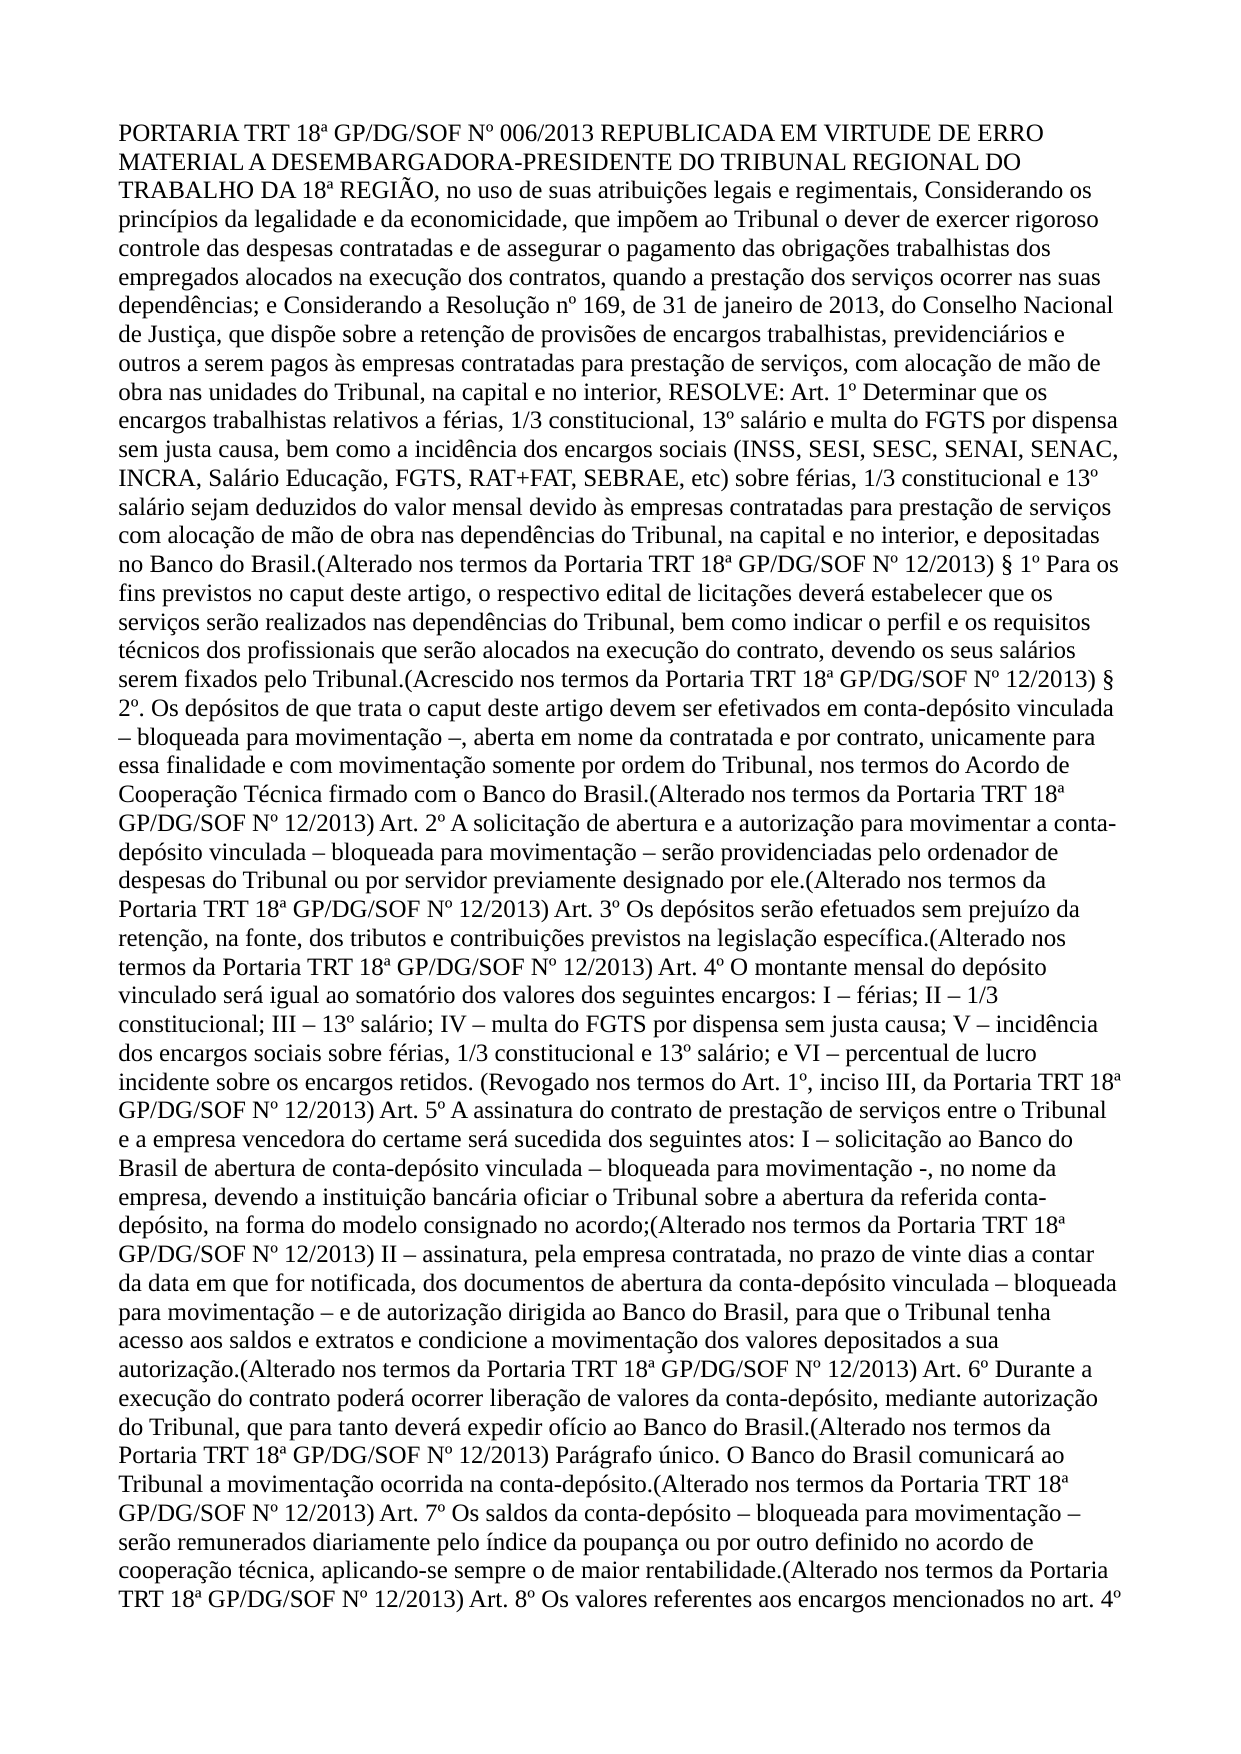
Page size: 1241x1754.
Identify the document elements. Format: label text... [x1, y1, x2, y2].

text PORTARIA TRT 18ª GP/DG/SOF Nº 006/2013 REPUBLICADA EM VIRTUDE DE ERRO MATERIAL A DESEMBARGADORA-PRESIDENTE DO TRIBUNAL REGIONAL DO TRABALHO DA 18ª REGIÃO, no uso de suas atribuições legais e regimentais, Considerando os princípios da legalidade e da economicidade, que impõem ao Tribunal o dever de exercer rigoroso controle das despesas contratadas e de assegurar o pagamento das obrigações trabalhistas dos empregados alocados na execução dos contratos, quando a prestação dos serviços ocorrer nas suas dependências; e Considerando a Resolução nº 169, de 31 de janeiro de 2013, do Conselho Nacional de Justiça, que dispõe sobre a retenção de provisões de encargos trabalhistas, previdenciários e outros a serem pagos às empresas contratadas para prestação de serviços, com alocação de mão de obra nas unidades do Tribunal, na capital e no interior, RESOLVE: Art. 1º Determinar que os encargos trabalhistas relativos a férias, 1/3 constitucional, 13º salário e multa do FGTS por dispensa sem justa causa, bem como a incidência dos encargos sociais (INSS, SESI, SESC, SENAI, SENAC, INCRA, Salário Educação, FGTS, RAT+FAT, SEBRAE, etc) sobre férias, 1/3 constitucional e 13º salário sejam deduzidos do valor mensal devido às empresas contratadas para prestação de serviços com alocação de mão de obra nas dependências do Tribunal, na capital e no interior, e depositadas no Banco do Brasil.(Alterado nos termos da Portaria TRT 18ª GP/DG/SOF Nº 12/2013) § 1º Para os fins previstos no caput deste artigo, o respectivo edital de licitações deverá estabelecer que os serviços serão realizados nas dependências do Tribunal, bem como indicar o perfil e os requisitos técnicos dos profissionais que serão alocados na execução do contrato, devendo os seus salários serem fixados pelo Tribunal.(Acrescido nos termos da Portaria TRT 18ª GP/DG/SOF Nº 12/2013) § 2º. Os depósitos de que trata o caput deste artigo devem ser efetivados em conta-depósito vinculada – bloqueada para movimentação –, aberta em nome da contratada e por contrato, unicamente para essa finalidade e com movimentação somente por ordem do Tribunal, nos termos do Acordo de Cooperação Técnica firmado com o Banco do Brasil.(Alterado nos termos da Portaria TRT 18ª GP/DG/SOF Nº 12/2013) Art. 2º A solicitação de abertura e a autorização para movimentar a conta-depósito vinculada – bloqueada para movimentação – serão providenciadas pelo ordenador de despesas do Tribunal ou por servidor previamente designado por ele.(Alterado nos termos da Portaria TRT 18ª GP/DG/SOF Nº 12/2013) Art. 3º Os depósitos serão efetuados sem prejuízo da retenção, na fonte, dos tributos e contribuições previstos na legislação específica.(Alterado nos termos da Portaria TRT 18ª GP/DG/SOF Nº 12/2013) Art. 4º O montante mensal do depósito vinculado será igual ao somatório dos valores dos seguintes encargos: I – férias; II – 1/3 constitucional; III – 13º salário; IV – multa do FGTS por dispensa sem justa causa; V – incidência dos encargos sociais sobre férias, 1/3 constitucional e 13º salário; e VI – percentual de lucro incidente sobre os encargos retidos. (Revogado nos termos do Art. 1º, inciso III, da Portaria TRT 18ª GP/DG/SOF Nº 12/2013) Art. 5º A assinatura do contrato de prestação de serviços entre o Tribunal e a empresa vencedora do certame será sucedida dos seguintes atos: I – solicitação ao Banco do Brasil de abertura de conta-depósito vinculada – bloqueada para movimentação -, no nome da empresa, devendo a instituição bancária oficiar o Tribunal sobre a abertura da referida conta-depósito, na forma do modelo consignado no acordo;(Alterado nos termos da Portaria TRT 18ª GP/DG/SOF Nº 12/2013) II – assinatura, pela empresa contratada, no prazo de vinte dias a contar da data em que for notificada, dos documentos de abertura da conta-depósito vinculada – bloqueada para movimentação – e de autorização dirigida ao Banco do Brasil, para que o Tribunal tenha acesso aos saldos e extratos e condicione a movimentação dos valores depositados a sua autorização.(Alterado nos termos da Portaria TRT 18ª GP/DG/SOF Nº 12/2013) Art. 6º Durante a execução do contrato poderá ocorrer liberação de valores da conta-depósito, mediante autorização do Tribunal, que para tanto deverá expedir ofício ao Banco do Brasil.(Alterado nos termos da Portaria TRT 18ª GP/DG/SOF Nº 12/2013) Parágrafo único. O Banco do Brasil comunicará ao Tribunal a movimentação ocorrida na conta-depósito.(Alterado nos termos da Portaria TRT 18ª GP/DG/SOF Nº 12/2013) Art. 7º Os saldos da conta-depósito – bloqueada para movimentação – serão remunerados diariamente pelo índice da poupança ou por outro definido no acordo de cooperação técnica, aplicando-se sempre o de maior rentabilidade.(Alterado nos termos da Portaria TRT 18ª GP/DG/SOF Nº 12/2013) Art. 8º Os valores referentes aos encargos mencionados no art. 4º [118, 118, 1122, 1613]
